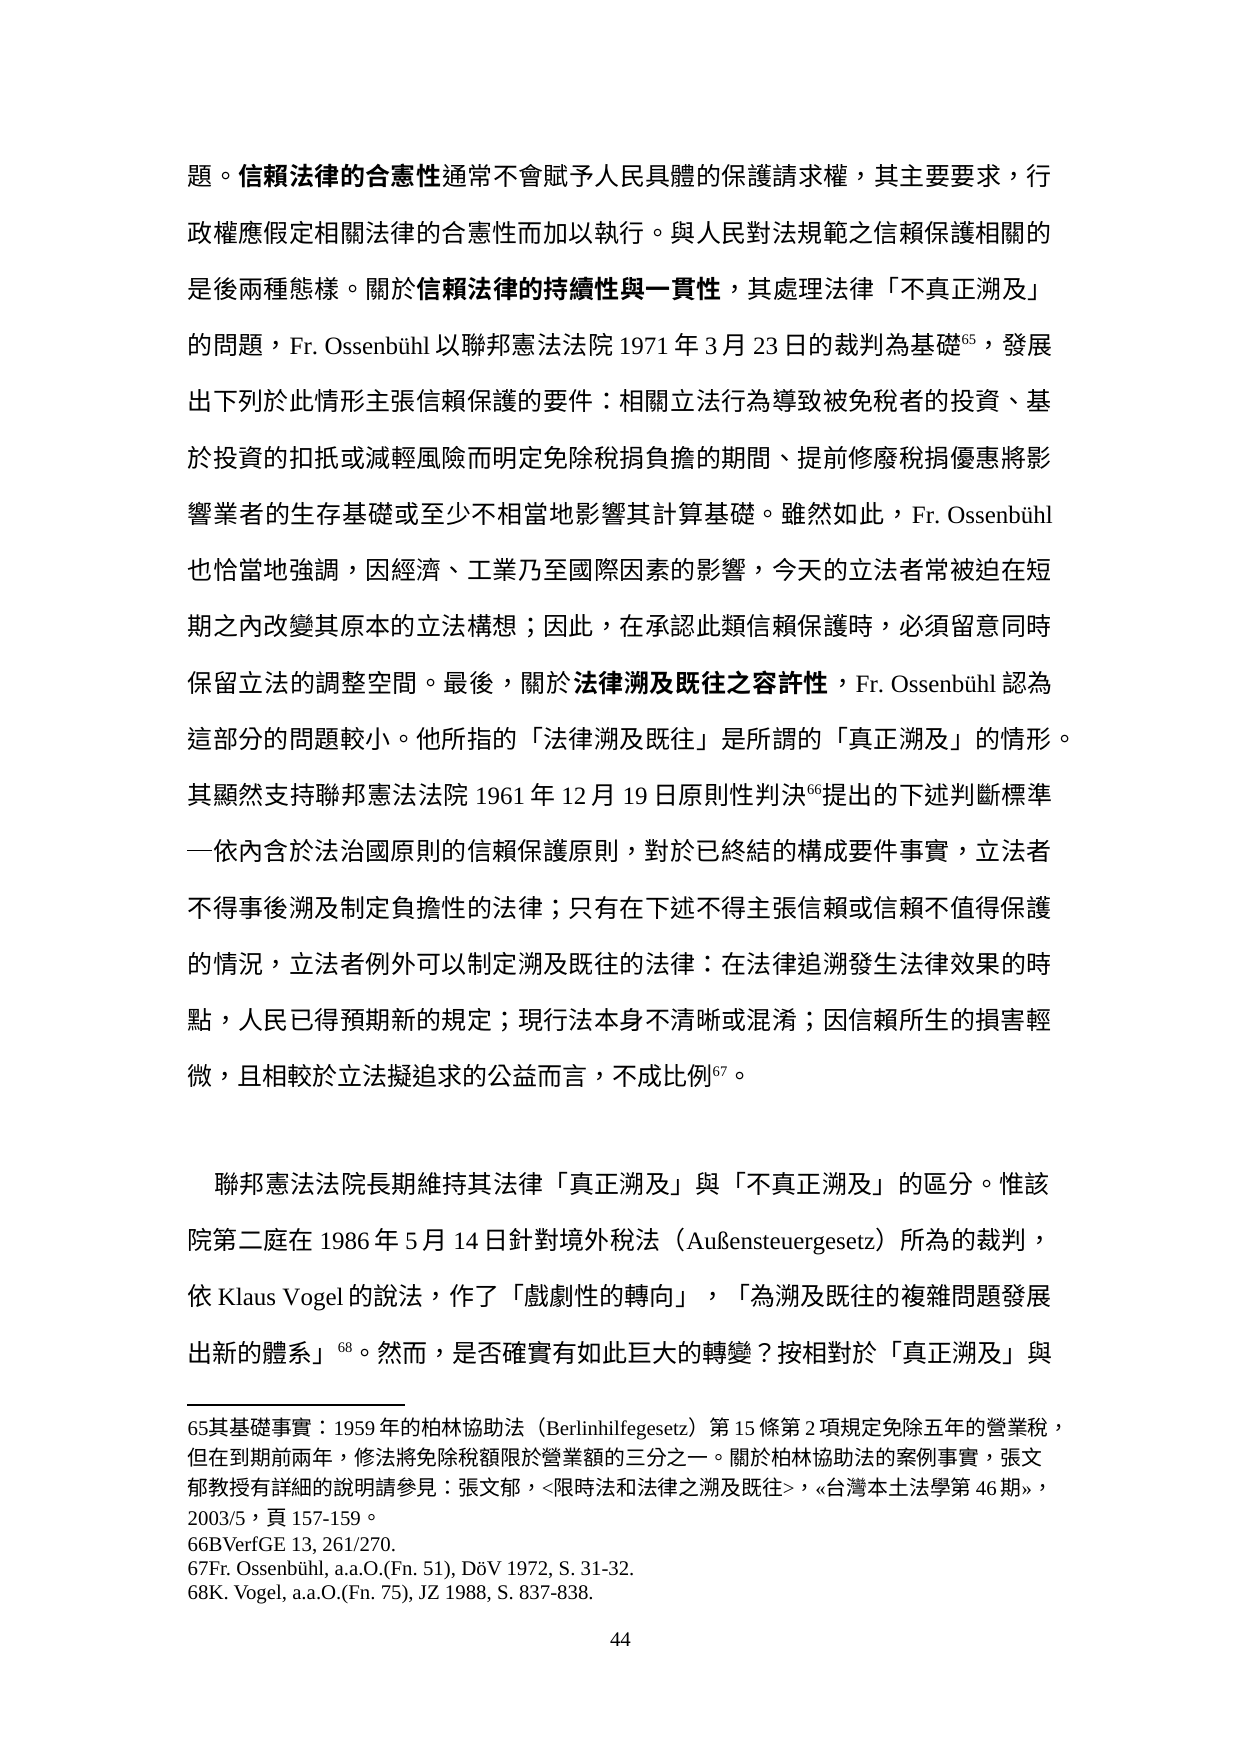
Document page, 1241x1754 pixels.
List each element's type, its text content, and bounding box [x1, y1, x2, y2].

text 德國學界傾向支持法律「真正溯及」與「不真正溯及」之分類的見解，可以Fr. Ossenbühl為代表。Fr. Ossenbühl細膩地區分信賴立法行為的態樣―信賴法律的合憲性、信賴法律的持續性與一貫性以及，法律溯及既往之容許性的問題。信賴法律的合憲性通常不會賦予人民具體的保護請求權，其主要要求，行政權應假定相關法律的合憲性而加以執行。與人民對法規範之信賴保護相關的是後兩種態樣。關於信賴法律的持續性與一貫性，其處理法律「不真正溯及」的問題，Fr. Ossenbühl以聯邦憲法法院1971年3月23日的裁判為基礎，發展出下列於此情形主張信賴保護的要件：相關立法行為導致被免稅者的投資、基於投資的扣扺或減輕風險而明定免除稅捐負擔的期間、提前修廢稅捐優惠將影響業者的生存基礎或至少不相當地影響其計算基礎。雖然如此，Fr. Ossenbühl也恰當地強調，因經濟、工業乃至國際因素的影響，今天的立法者常被迫在短期之內改變其原本的立法構想；因此，在承認此類信賴保護時，必須留意同時保留立法的調整空間。最後，關於法律溯及既往之容許性，Fr. Ossenbühl認為這部分的問題較小。他所指的「法律溯及既往」是所謂的「真正溯及」的情形。其顯然支持聯邦憲法法院1961年12月19日原則性判決提出的下述判斷標準─依內含於法治國原則的信賴保護原則，對於已終結的構成要件事實，立法者不得事後溯及制定負擔性的法律；只有在下述不得主張信賴或信賴不值得保護的情況，立法者例外可以制定溯及既往的法律：在法律追溯發生法律效果的時點，人民已得預期新的規定；現行法本身不清晰或混淆；因信賴所生的損害輕微，且相較於立法擬追求的公益而言，不成比例。 [187, 150, 1053, 1087]
text K. Vogel, a.a.O.(Fn. 75), JZ 1988, S. 837-838. [187, 1580, 1053, 1604]
text BVerfGE 13, 261/270. [187, 1532, 1053, 1556]
text 其基礎事實：1959年的柏林協助法（Berlinhilfegesetz）第15條第2項規定免除五年的營業稅，但在到期前兩年，修法將免除稅額限於營業額的三分之一。關於柏林協助法的案例事實，張文郁教授有詳細的說明請參見：張文郁，<限時法和法律之溯及既往>，«台灣本土法學第46期»，2003/5，頁157-159。 [187, 1411, 1053, 1532]
text Fr. Ossenbühl, a.a.O.(Fn. 51), DöV 1972, S. 31-32. [187, 1556, 1053, 1580]
text 聯邦憲法法院長期維持其法律「真正溯及」與「不真正溯及」的區分。惟該院第二庭在1986年5月14日針對境外稅法（Außensteuergesetz）所為的裁判，依Klaus Vogel的說法，作了「戲劇性的轉向」，「為溯及既往的複雜問題發展出新的體系」。然而，是否確實有如此巨大的轉變？按相對於「真正溯及」與「不真正溯及」的區分，第二庭作了下述新定義：「當法規範之時間上適用範圍的開始，依其規定早於該法規範法律上開始存在，質言之，開始生效的時點，該法規範就具有溯及效果（Rückwirkung）」，「只有當法律效果及於法規範公布之前的期間（法律效果的回溯發生, Rückbewirkung von Rechtsfolgen）」，才發生法律溯及既往的問題。「所有其他在規範中包含的要素則係……其構成要件要素」，「假使規範之法律效果的發生取決於其公布之前的相關事實，則其屬構成要件的回溯連結（tatbestandliche Rückanknüpfung）」。第二庭並且認定，據以審查前述二者的憲法標準亦截然有別：「法律效果的回溯發生一般將引發，對原本有效之法律效果情境……之繼續存在的信賴保護問題。因此，在法律效果之回溯發生的情況，首先應依據法治國的各項原則，尤其是信賴保護與法安定性來審查……然而，在根據此等原則審查時亦應考量，因法律效果事後變更而受不利影響的基本權」；「相反地，在構成要件回溯連結的情況，首先受影響的是（在規範公布前，藉由實現該當構成要件要素，已開始運用的）基本權。……在因此必要的基本權評價裡，信賴保護、法安定性，乃至……比例原則均應一併考量」。 [187, 1157, 1053, 1364]
